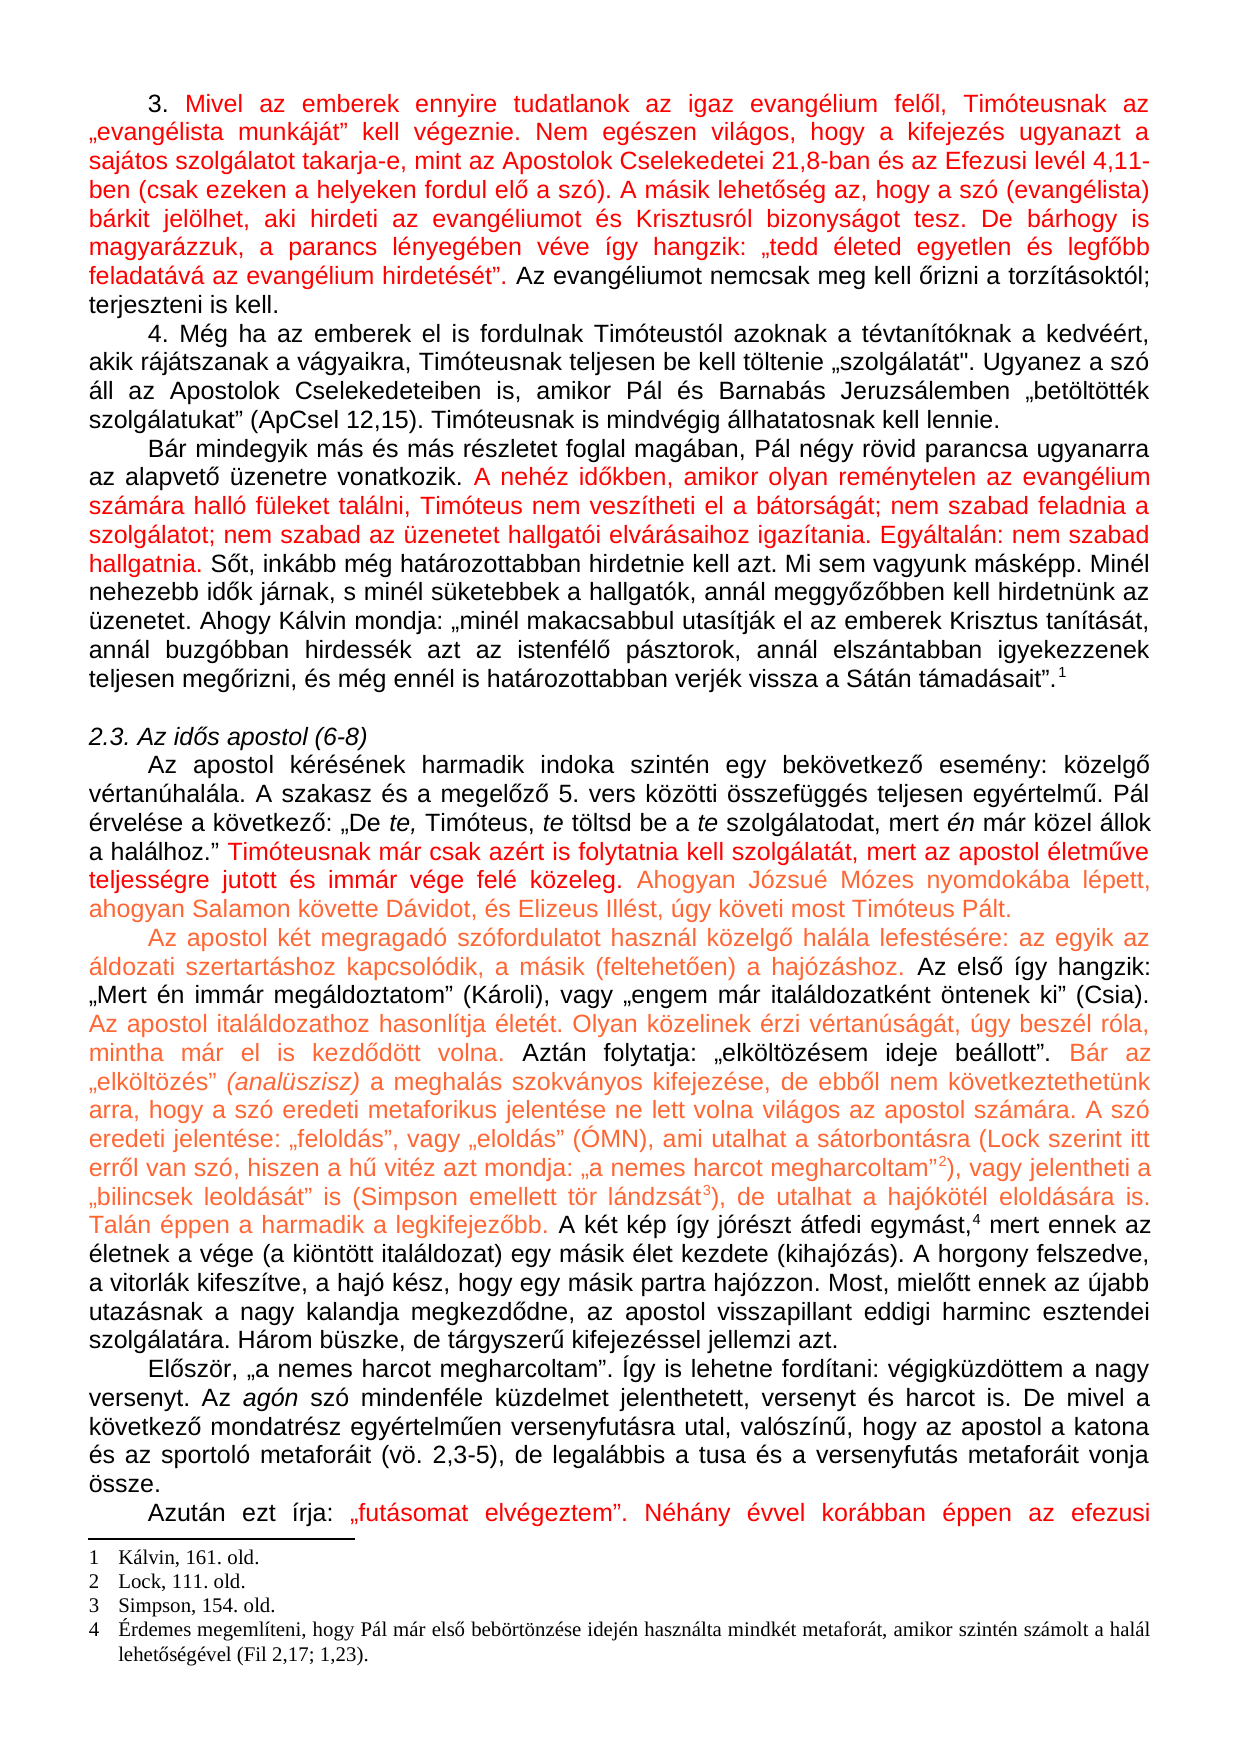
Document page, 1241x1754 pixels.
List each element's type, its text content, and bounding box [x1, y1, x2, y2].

text Kálvin, 161. old. [88, 1545, 1152, 1569]
text Azután ezt írja: „futásomat elvégeztem”. Néhány évvel korábban éppen az efezusi [88, 1498, 1152, 1527]
text Lock, 111. old. [88, 1569, 1152, 1593]
text 2.3. Az idős apostol (6-8) [88, 722, 1152, 751]
text 4. Még ha az emberek el is fordulnak Timóteustól azoknak a tévtanítóknak a kedvéért, akik rájátszanak a vágyaikra, Timóteusnak teljesen be kell töltenie „szolgálatát". Ugyanez a szó áll az Apostolok Cselekedeteiben is, amikor Pál és Barnabás Jeruzsálemben „betöltötték szolgálatukat” (ApCsel 12,15). Timóteusnak is mindvégig állhatatosnak kell lennie. [88, 318, 1152, 433]
text Bár mindegyik más és más részletet foglal magában, Pál négy rövid parancsa ugyanarra az alapvető üzenetre vonatkozik. A nehéz időkben, amikor olyan reménytelen az evangélium számára halló füleket találni, Timóteus nem veszítheti el a bátorságát; nem szabad feladnia a szolgálatot; nem szabad az üzenetet hallgatói elvárásaihoz igazítania. Egyáltalán: nem szabad hallgatnia. Sőt, inkább még határozottabban hirdetnie kell azt. Mi sem vagyunk másképp. Minél nehezebb idők járnak, s minél süketebbek a hallgatók, annál meggyőzőbben kell hirdetnünk az üzenetet. Ahogy Kálvin mondja: „minél makacsabbul utasítják el az emberek Krisztus tanítását, annál buzgóbban hirdessék azt az istenfélő pásztorok, annál elszántabban igyekezzenek teljesen megőrizni, és még ennél is határozottabban verjék vissza a Sátán támadásait”. [88, 433, 1152, 692]
text Érdemes megemlíteni, hogy Pál már első bebörtönzése idején használta mindkét metaforát, amikor szintén számolt a halál lehetőségével (Fil 2,17; 1,23). [88, 1617, 1152, 1665]
text Simpson, 154. old. [88, 1593, 1152, 1617]
text 3. Mivel az emberek ennyire tudatlanok az igaz evangélium felől, Timóteusnak az „evangélista munkáját” kell végeznie. Nem egészen világos, hogy a kifejezés ugyanazt a sajátos szolgálatot takarja‑e, mint az Apostolok Cselekedetei 21,8-ban és az Efezusi levél 4,11-ben (csak ezeken a helyeken fordul elő a szó). A másik lehetőség az, hogy a szó (evangélista) bárkit jelölhet, aki hirdeti az evangéliumot és Krisztusról bizonyságot tesz. De bárhogy is magyarázzuk, a parancs lényegében véve így hangzik: „tedd életed egyetlen és legfőbb feladatává az evangélium hirdetését”. Az evangéliumot nemcsak meg kell őrizni a torzításoktól; terjeszteni is kell. [88, 88, 1152, 318]
text Az apostol kérésének harmadik indoka szintén egy bekövetkező esemény: közelgő vértanúhalála. A szakasz és a megelőző 5. vers közötti összefüggés teljesen egyértelmű. Pál érvelése a következő: „De te, Timóteus, te töltsd be a te szolgálatodat, mert én már közel állok a halálhoz.” Timóteusnak már csak azért is folytatnia kell szolgálatát, mert az apostol életműve teljességre jutott és immár vége felé közeleg. Ahogyan Józsué Mózes nyomdokába lépett, ahogyan Salamon követte Dávidot, és Elizeus Illést, úgy követi most Timóteus Pált. [88, 751, 1152, 923]
text Az apostol két megragadó szófordulatot használ közelgő halála lefestésére: az egyik az áldozati szertartáshoz kapcsolódik, a másik (feltehetően) a hajózáshoz. Az első így hangzik: „Mert én immár megáldoztatom” (Károli), vagy „engem már italáldozatként öntenek ki” (Csia). Az apostol italáldozathoz hasonlítja életét. Olyan közelinek érzi vértanúságát, úgy beszél róla, mintha már el is kezdődött volna. Aztán folytatja: „elköltözésem ideje beállott”. Bár az „elköltözés” (analüszisz) a meghalás szokványos kifejezése, de ebből nem következtethetünk arra, hogy a szó eredeti metaforikus jelentése ne lett volna világos az apostol számára. A szó eredeti jelentése: „feloldás”, vagy „eloldás” (ÓMN), ami utalhat a sátorbontásra (Lock szerint itt erről van szó, hiszen a hű vitéz azt mondja: „a nemes harcot megharcoltam”), vagy jelentheti a „bilincsek leoldását” is (Simpson emellett tör lándzsát), de utalhat a hajókötél eloldására is. Talán éppen a harmadik a legkifejezőbb. A két kép így jórészt átfedi egymást, mert ennek az életnek a vége (a kiöntött italáldozat) egy másik élet kezdete (kihajózás). A horgony felszedve, a vitorlák kifeszítve, a hajó kész, hogy egy másik partra hajózzon. Most, mielőtt ennek az újabb utazásnak a nagy kalandja megkezdődne, az apostol visszapillant eddigi harminc esztendei szolgálatára. Három büszke, de tárgyszerű kifejezéssel jellemzi azt. [88, 923, 1152, 1354]
text Először, „a nemes harcot megharcoltam”. Így is lehetne fordítani: végigküzdöttem a nagy versenyt. Az agón szó mindenféle küzdelmet jelenthetett, versenyt és harcot is. De mivel a következő mondatrész egyértelműen versenyfutásra utal, valószínű, hogy az apostol a katona és az sportoló metaforáit (vö. 2,3-5), de legalábbis a tusa és a versenyfutás metaforáit vonja össze. [88, 1354, 1152, 1498]
